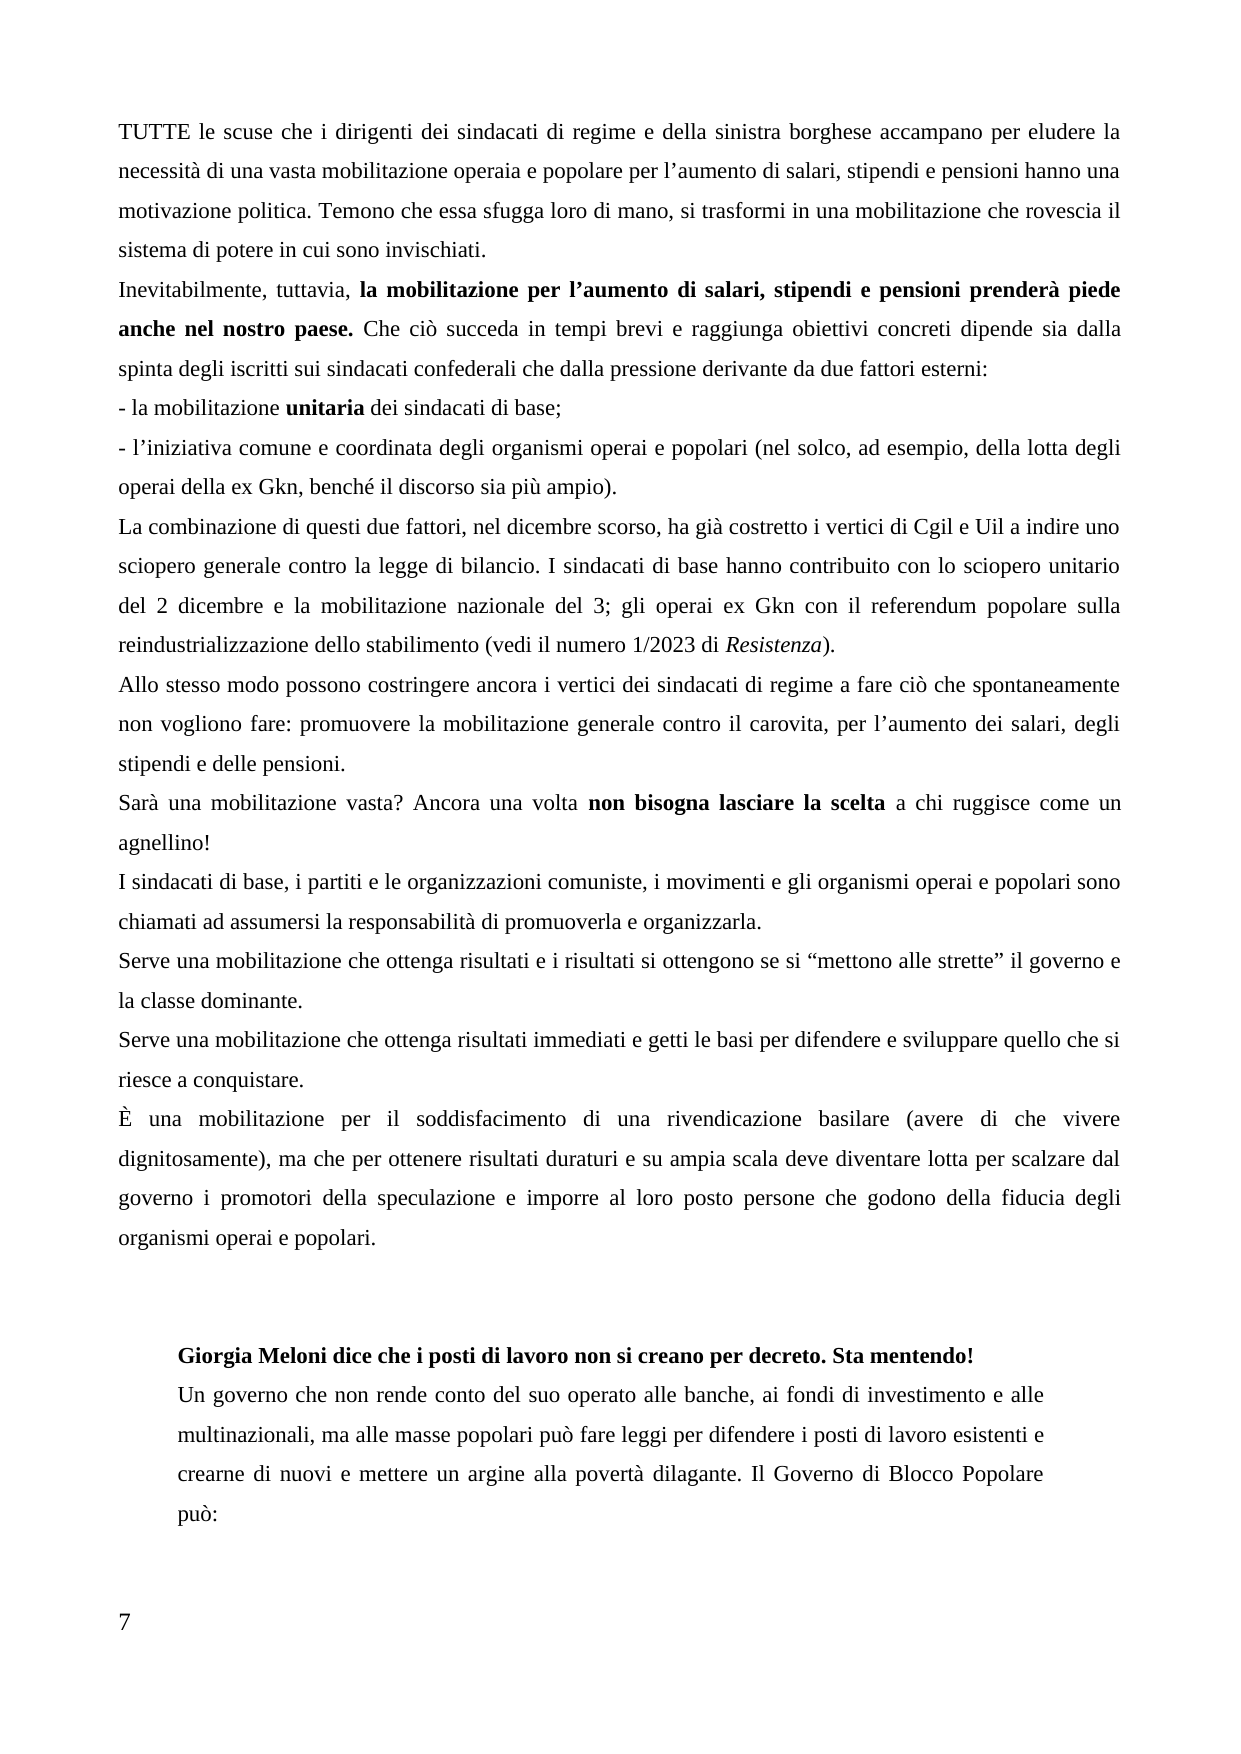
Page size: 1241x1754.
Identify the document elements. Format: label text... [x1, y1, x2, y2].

text Sarà una mobilitazione vasta? Ancora una volta non bisogna lasciare la scelta a chi ruggisce come un agnellino! [118, 789, 1122, 855]
text È una mobilitazione per il soddisfacimento di una rivendicazione basilare (avere di che vivere dignitosamente), ma che per ottenere risultati duraturi e su ampia scala deve diventare lotta per scalzare dal governo i promotori della speculazione e imporre al loro posto persone che godono della fiducia degli organismi operai e popolari. [118, 1105, 1122, 1250]
text I sindacati di base, i partiti e le organizzazioni comuniste, i movimenti e gli organismi operai e popolari sono chiamati ad assumersi la responsabilità di promuoverla e organizzarla. [118, 868, 1122, 934]
text Allo stesso modo possono costringere ancora i vertici dei sindacati di regime a fare ciò che spontaneamente non vogliono fare: promuovere la mobilitazione generale contro il carovita, per l’aumento dei salari, degli stipendi e delle pensioni. [118, 671, 1122, 776]
text La combinazione di questi due fattori, nel dicembre scorso, ha già costretto i vertici di Cgil e Uil a indire uno sciopero generale contro la legge di bilancio. I sindacati di base hanno contribuito con lo sciopero unitario del 2 dicembre e la mobilitazione nazionale del 3; gli operai ex Gkn con il referendum popolare sulla reindustrializzazione dello stabilimento (vedi il numero 1/2023 di Resistenza). [118, 513, 1122, 658]
text - la mobilitazione unitaria dei sindacati di base; [118, 394, 1122, 421]
text TUTTE le scuse che i dirigenti dei sindacati di regime e della sinistra borghese accampano per eludere la necessità di una vasta mobilitazione operaia e popolare per l’aumento di salari, stipendi e pensioni hanno una motivazione politica. Temono che essa sfugga loro di mano, si trasformi in una mobilitazione che rovescia il sistema di potere in cui sono invischiati. [118, 118, 1122, 263]
text Giorgia Meloni dice che i posti di lavoro non si creano per decreto. Sta mentendo! [177, 1342, 1045, 1368]
text Serve una mobilitazione che ottenga risultati immediati e getti le basi per difendere e sviluppare quello che si riesce a conquistare. [118, 1026, 1122, 1092]
text - l’iniziativa comune e coordinata degli organismi operai e popolari (nel solco, ad esempio, della lotta degli operai della ex Gkn, benché il discorso sia più ampio). [118, 434, 1122, 500]
text Inevitabilmente, tuttavia, la mobilitazione per l’aumento di salari, stipendi e pensioni prenderà piede anche nel nostro paese. Che ciò succeda in tempi brevi e raggiunga obiettivi concreti dipende sia dalla spinta degli iscritti sui sindacati confederali che dalla pressione derivante da due fattori esterni: [118, 276, 1122, 381]
text Serve una mobilitazione che ottenga risultati e i risultati si ottengono se si “mettono alle strette” il governo e la classe dominante. [118, 947, 1122, 1013]
text Un governo che non rende conto del suo operato alle banche, ai fondi di investimento e alle multinazionali, ma alle masse popolari può fare leggi per difendere i posti di lavoro esistenti e crearne di nuovi e mettere un argine alla povertà dilagante. Il Governo di Blocco Popolare può: [177, 1381, 1045, 1526]
